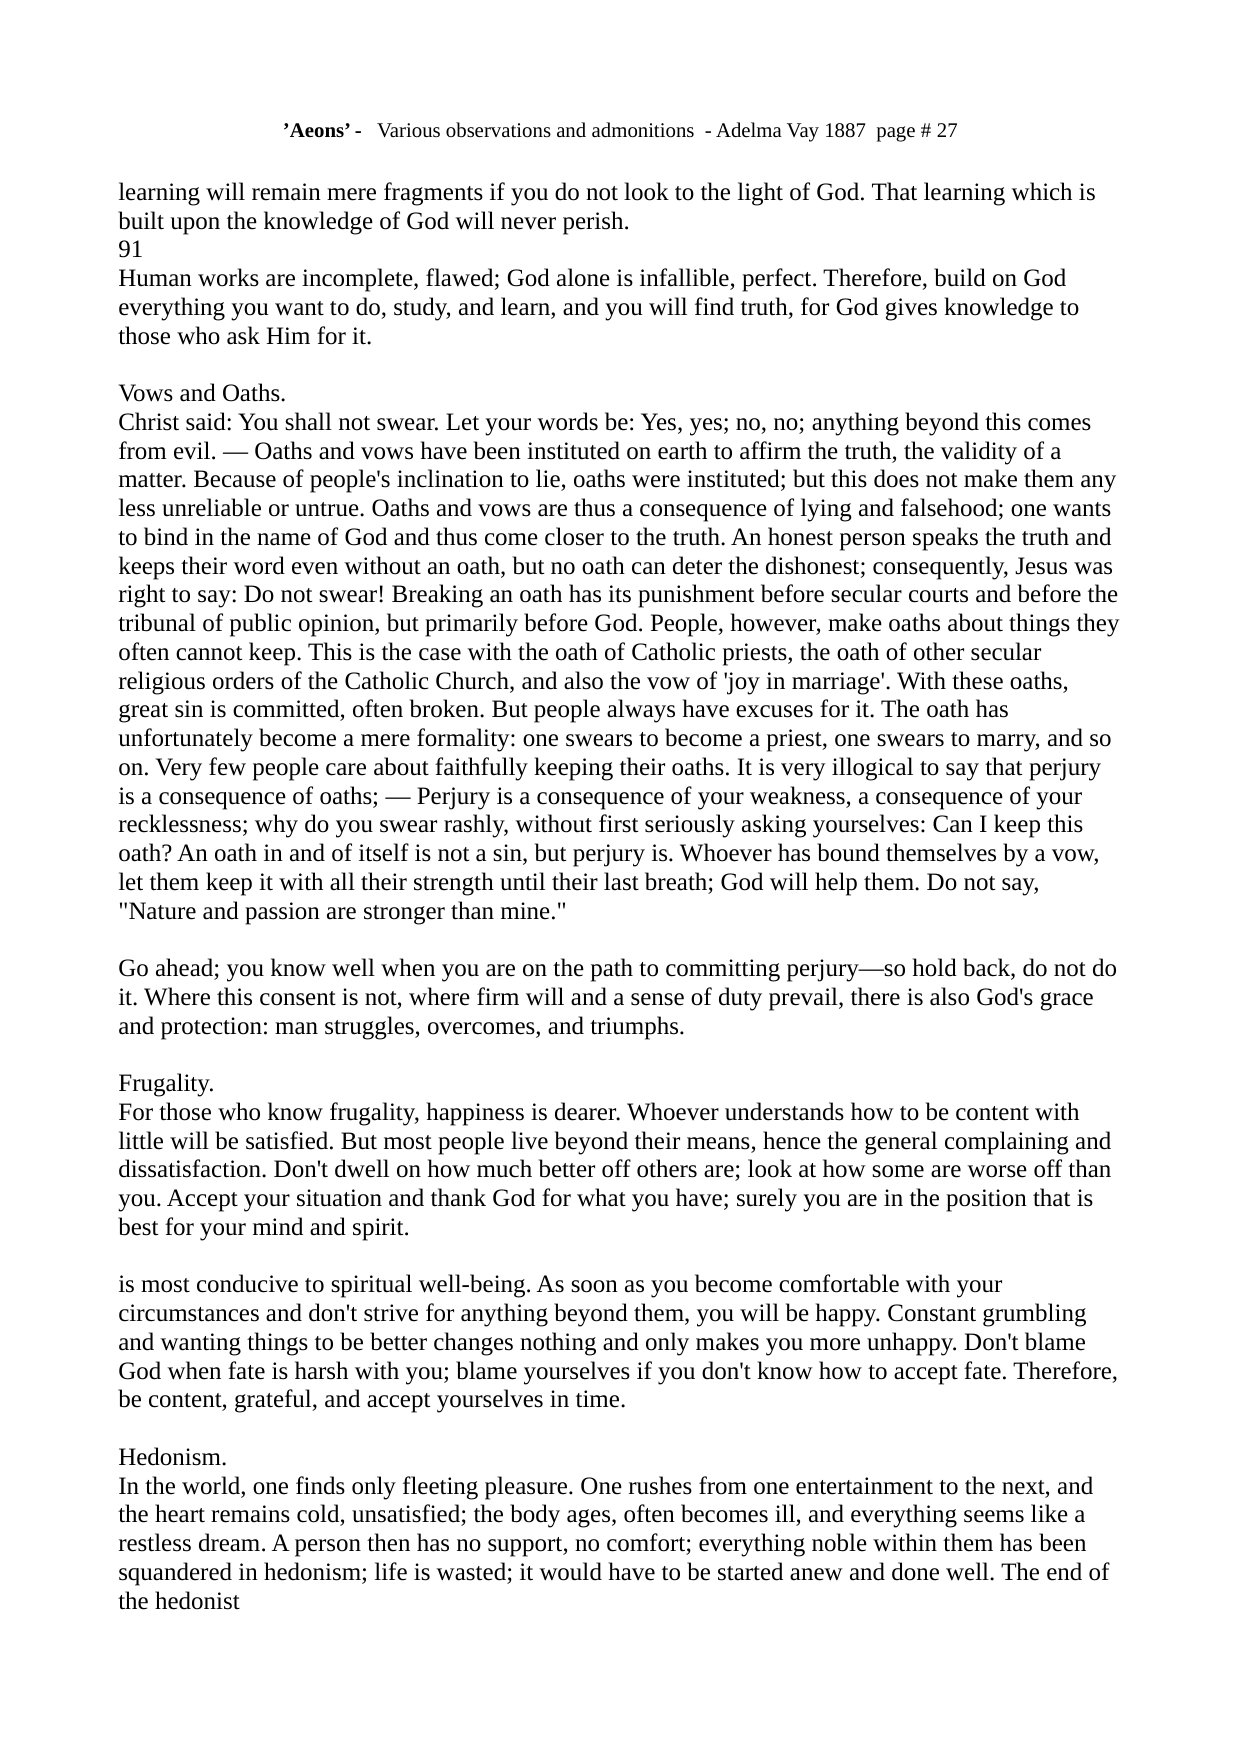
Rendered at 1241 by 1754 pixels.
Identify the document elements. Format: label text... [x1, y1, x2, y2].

text Frugality. [118, 1068, 1122, 1097]
text Vows and Oaths. [118, 378, 1122, 407]
text learning will remain mere fragments if you do not look to the light of God. That learning which is built upon the knowledge of God will never perish. [118, 177, 1122, 234]
text Go ahead; you know well when you are on the path to committing perjury—so hold back, do not do it. Where this consent is not, where firm will and a sense of duty prevail, there is also God's grace and protection: man struggles, overcomes, and triumphs. [118, 953, 1122, 1039]
text For those who know frugality, happiness is dearer. Whoever understands how to be content with little will be satisfied. But most people live beyond their means, hence the general complaining and dissatisfaction. Don't dwell on how much better off others are; look at how some are worse off than you. Accept your situation and thank God for what you have; surely you are in the position that is best for your mind and spirit. [118, 1097, 1122, 1241]
text In the world, one finds only fleeting pleasure. One rushes from one entertainment to the next, and the heart remains cold, unsatisfied; the body ages, often becomes ill, and everything seems like a restless dream. A person then has no support, no comfort; everything noble within them has been squandered in hedonism; life is wasted; it would have to be started anew and done well. The end of the hedonist [118, 1471, 1122, 1614]
text 91 [118, 234, 1122, 263]
text Hedonism. [118, 1442, 1122, 1471]
text Christ said: You shall not swear. Let your words be: Yes, yes; no, no; anything beyond this comes from evil. — Oaths and vows have been instituted on earth to affirm the truth, the validity of a matter. Because of people's inclination to lie, oaths were instituted; but this does not make them any less unreliable or untrue. Oaths and vows are thus a consequence of lying and falsehood; one wants to bind in the name of God and thus come closer to the truth. An honest person speaks the truth and keeps their word even without an oath, but no oath can deter the dishonest; consequently, Jesus was right to say: Do not swear! Breaking an oath has its punishment before secular courts and before the tribunal of public opinion, but primarily before God. People, however, make oaths about things they often cannot keep. This is the case with the oath of Catholic priests, the oath of other secular religious orders of the Catholic Church, and also the vow of 'joy in marriage'. With these oaths, great sin is committed, often broken. But people always have excuses for it. The oath has unfortunately become a mere formality: one swears to become a priest, one swears to marry, and so on. Very few people care about faithfully keeping their oaths. It is very illogical to say that perjury is a consequence of oaths; — Perjury is a consequence of your weakness, a consequence of your recklessness; why do you swear rashly, without first seriously asking yourselves: Can I keep this oath? An oath in and of itself is not a sin, but perjury is. Whoever has bound themselves by a vow, let them keep it with all their strength until their last breath; God will help them. Do not say, "Nature and passion are stronger than mine." [118, 407, 1122, 924]
text is most conducive to spiritual well-being. As soon as you become comfortable with your circumstances and don't strive for anything beyond them, you will be happy. Constant grumbling and wanting things to be better changes nothing and only makes you more unhappy. Don't blame God when fate is harsh with you; blame yourselves if you don't know how to accept fate. Therefore, be content, grateful, and accept yourselves in time. [118, 1269, 1122, 1413]
text Human works are incomplete, flawed; God alone is infallible, perfect. Therefore, build on God everything you want to do, study, and learn, and you will find truth, for God gives knowledge to those who ask Him for it. [118, 263, 1122, 349]
